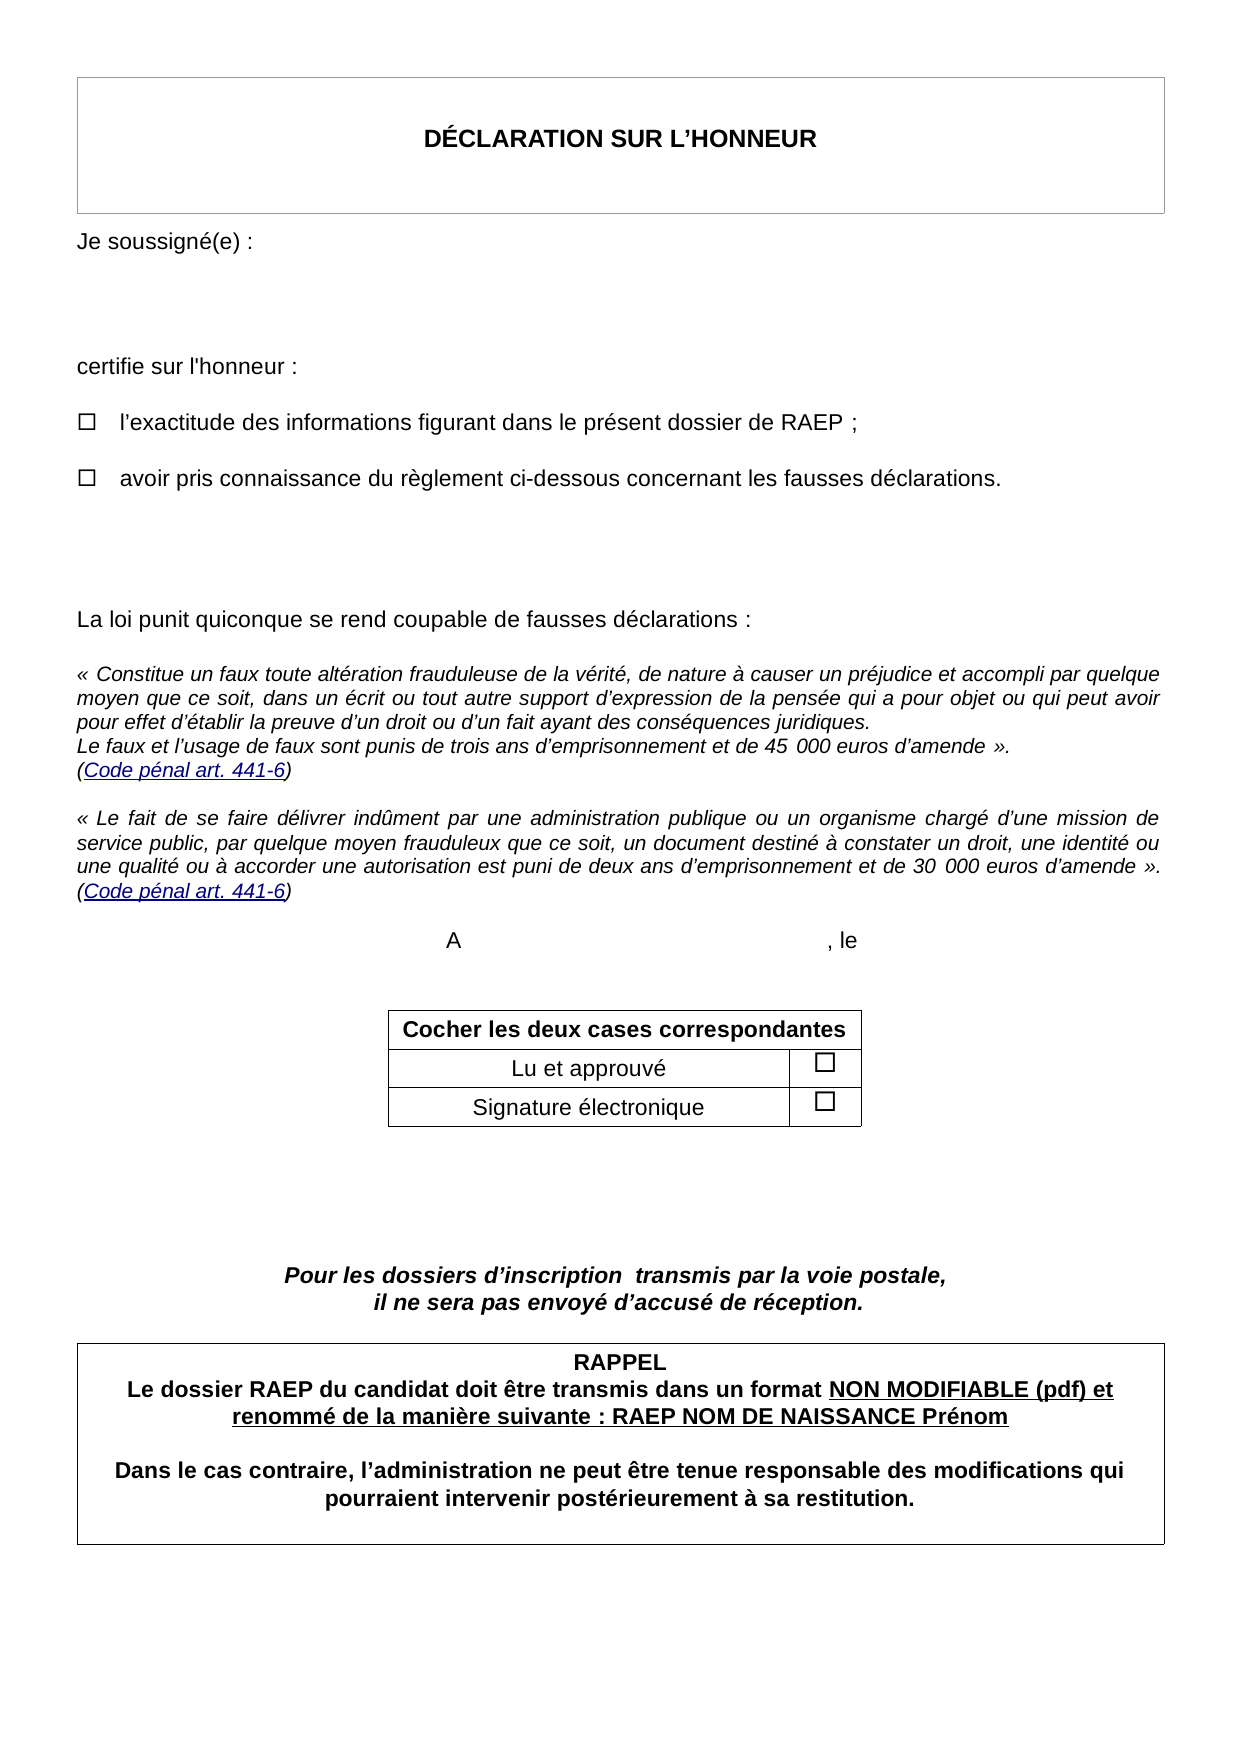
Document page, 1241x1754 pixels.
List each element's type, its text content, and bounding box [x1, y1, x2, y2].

table_header RAPPEL Le dossier RAEP du candidat doit être transmis dans un format NON MODIFIABLE (pdf) et renommé de la manière suivante : RAEP NOM DE NAISSANCE Prénom Dans le cas contraire, l’administration ne peut être tenue responsable des modifications qui pourraient intervenir postérieurement à sa restitution. [78, 1344, 1164, 1544]
table_header Cocher les deux cases correspondantes [389, 1011, 861, 1048]
table_header DÉCLARATION SUR L’HONNEUR [78, 78, 1164, 213]
table_cell  [790, 1050, 861, 1087]
table_cell Lu et approuvé [389, 1050, 789, 1087]
table_header Je soussigné(e) : certifie sur l'honneur :  l’exactitude des informations figurant dans le présent dossier de RAEP ;  avoir pris connaissance du règlement ci-dessous concernant les fausses déclarations. La loi punit quiconque se rend coupable de fausses déclarations : « Constitue un faux toute altération frauduleuse de la vérité, de nature à causer un préjudice et accompli par quelque moyen que ce soit, dans un écrit ou tout autre support d’expression de la pensée qui a pour objet ou qui peut avoir pour effet d’établir la preuve d’un droit ou d’un fait ayant des conséquences juridiques. Le faux et l’usage de faux sont punis de trois ans d’emprisonnement et de 45 000 euros d’amende ». (Code pénal art. 441-6) « Le fait de se faire délivrer indûment par une administration publique ou un organisme chargé d’une mission de service public, par quelque moyen frauduleux que ce soit, un document destiné à constater un droit, une identité ou une qualité ou à accorder une autorisation est puni de deux ans d’emprisonnement et de 30 000 euros d’amende ». (Code pénal art. 441-6) A , le Pour les dossiers d’inscription transmis par la voie postale, il ne sera pas envoyé d’accusé de réception. [71, 71, 1169, 1658]
table_cell  [790, 1088, 861, 1126]
table_cell Signature électronique [389, 1088, 789, 1126]
